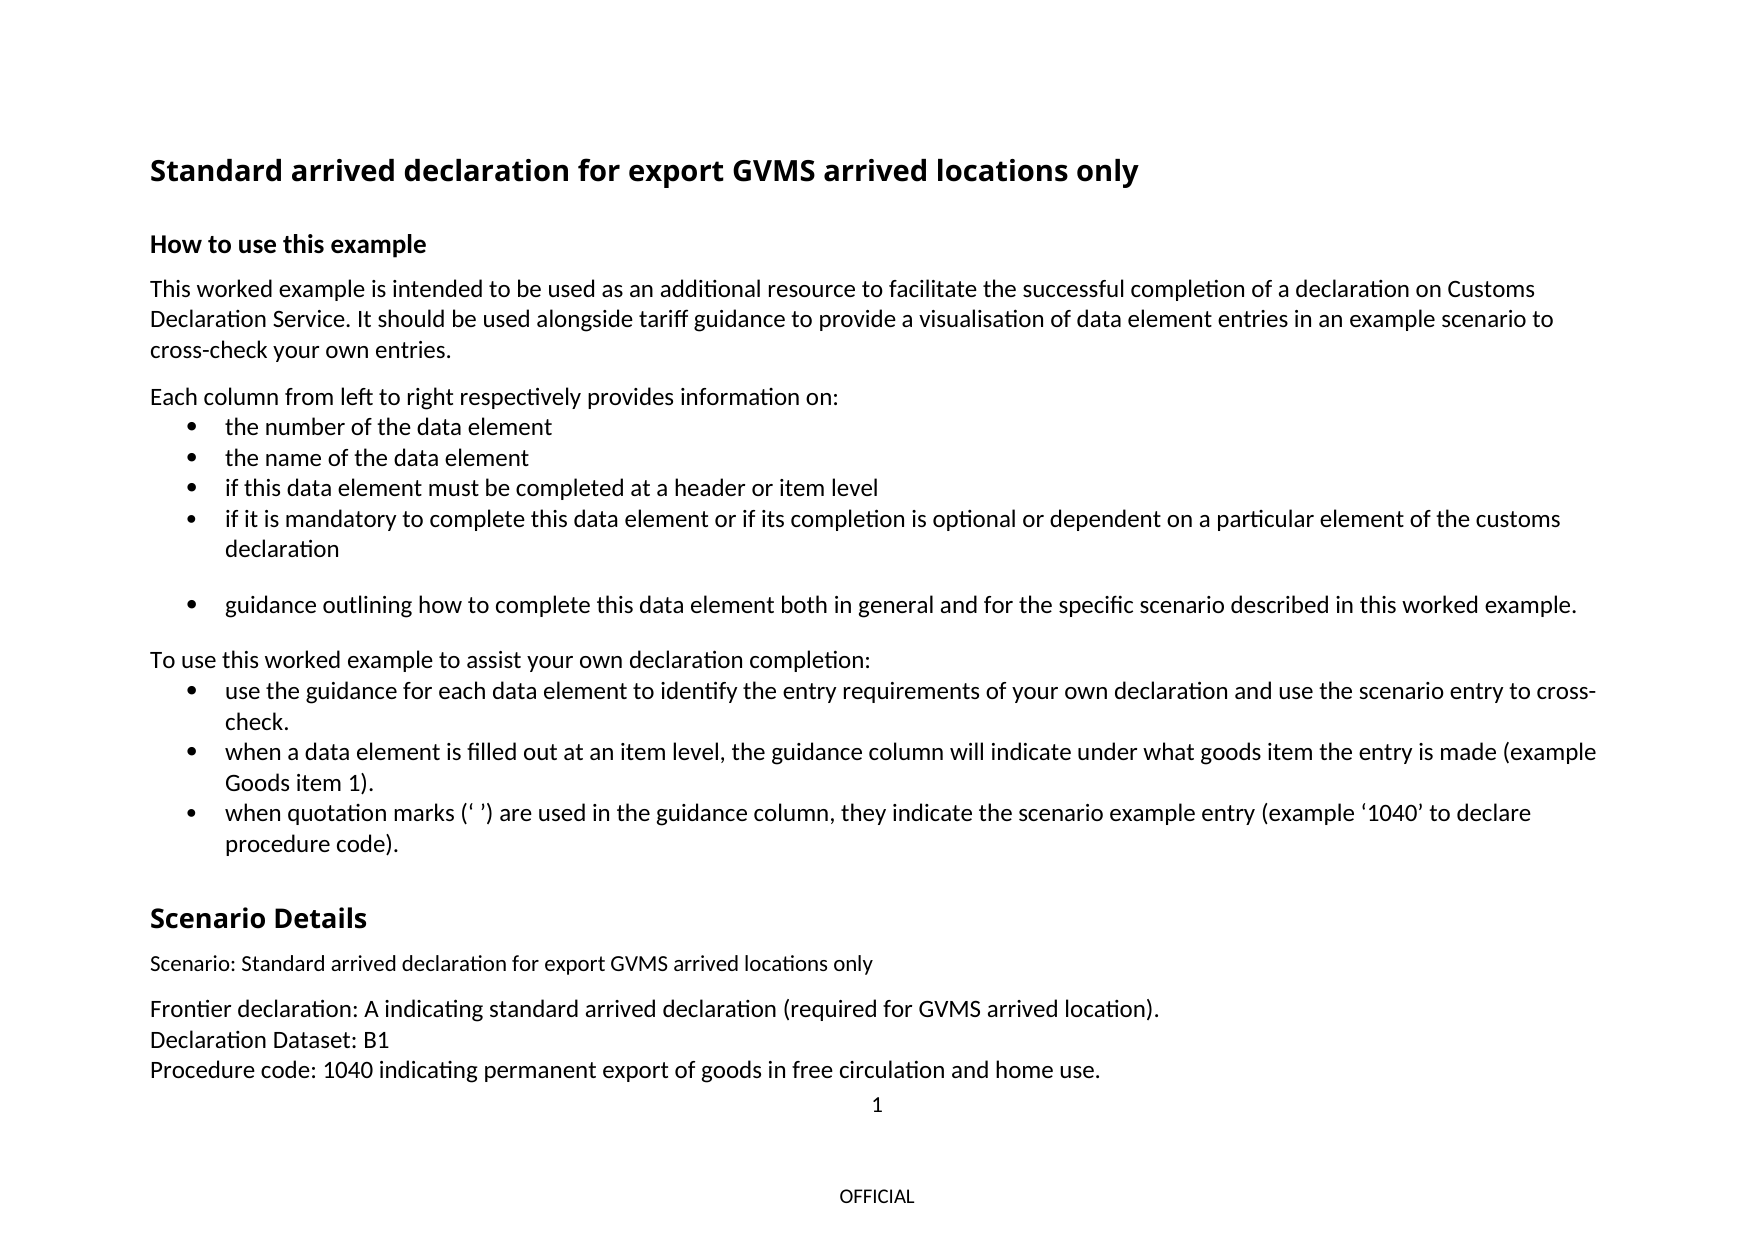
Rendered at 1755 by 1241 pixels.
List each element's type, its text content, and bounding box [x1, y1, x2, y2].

subtitle Standard arrived declaration for export GVMS arrived locations only [150, 150, 1604, 190]
list guidance outlining how to complete this data element both in general and for the specific scenario described in this worked example. [187, 589, 1604, 619]
list when a data element is filled out at an item level, the guidance column will indicate under what goods item the entry is made (example Goods item 1). [187, 736, 1604, 797]
subtitle How to use this example [150, 227, 1604, 260]
text Declaration Dataset: B1 [150, 1024, 1604, 1054]
text This worked example is intended to be used as an additional resource to facilitate the successful completion of a declaration on Customs Declaration Service. It should be used alongside tariff guidance to provide a visualisation of data element entries in an example scenario to cross-check your own entries. [150, 273, 1604, 364]
list the name of the data element [187, 442, 1604, 472]
subtitle Scenario Details [150, 899, 1604, 936]
text Each column from left to right respectively provides information on: [150, 381, 1604, 411]
text Procedure code: 1040 indicating permanent export of goods in free circulation and home use. [150, 1054, 1604, 1085]
list when quotation marks (‘ ’) are used in the guidance column, they indicate the scenario example entry (example ‘1040’ to declare procedure code). [187, 797, 1604, 858]
text Scenario: Standard arrived declaration for export GVMS arrived locations only [150, 949, 1604, 977]
text To use this worked example to assist your own declaration completion: [150, 644, 1604, 675]
text Frontier declaration: A indicating standard arrived declaration (required for GVMS arrived location). [150, 993, 1604, 1024]
list the number of the data element [187, 411, 1604, 442]
list if it is mandatory to complete this data element or if its completion is optional or dependent on a particular element of the customs declaration [187, 503, 1604, 564]
list use the guidance for each data element to identify the entry requirements of your own declaration and use the scenario entry to cross-check. [187, 675, 1604, 736]
list if this data element must be completed at a header or item level [187, 472, 1604, 503]
